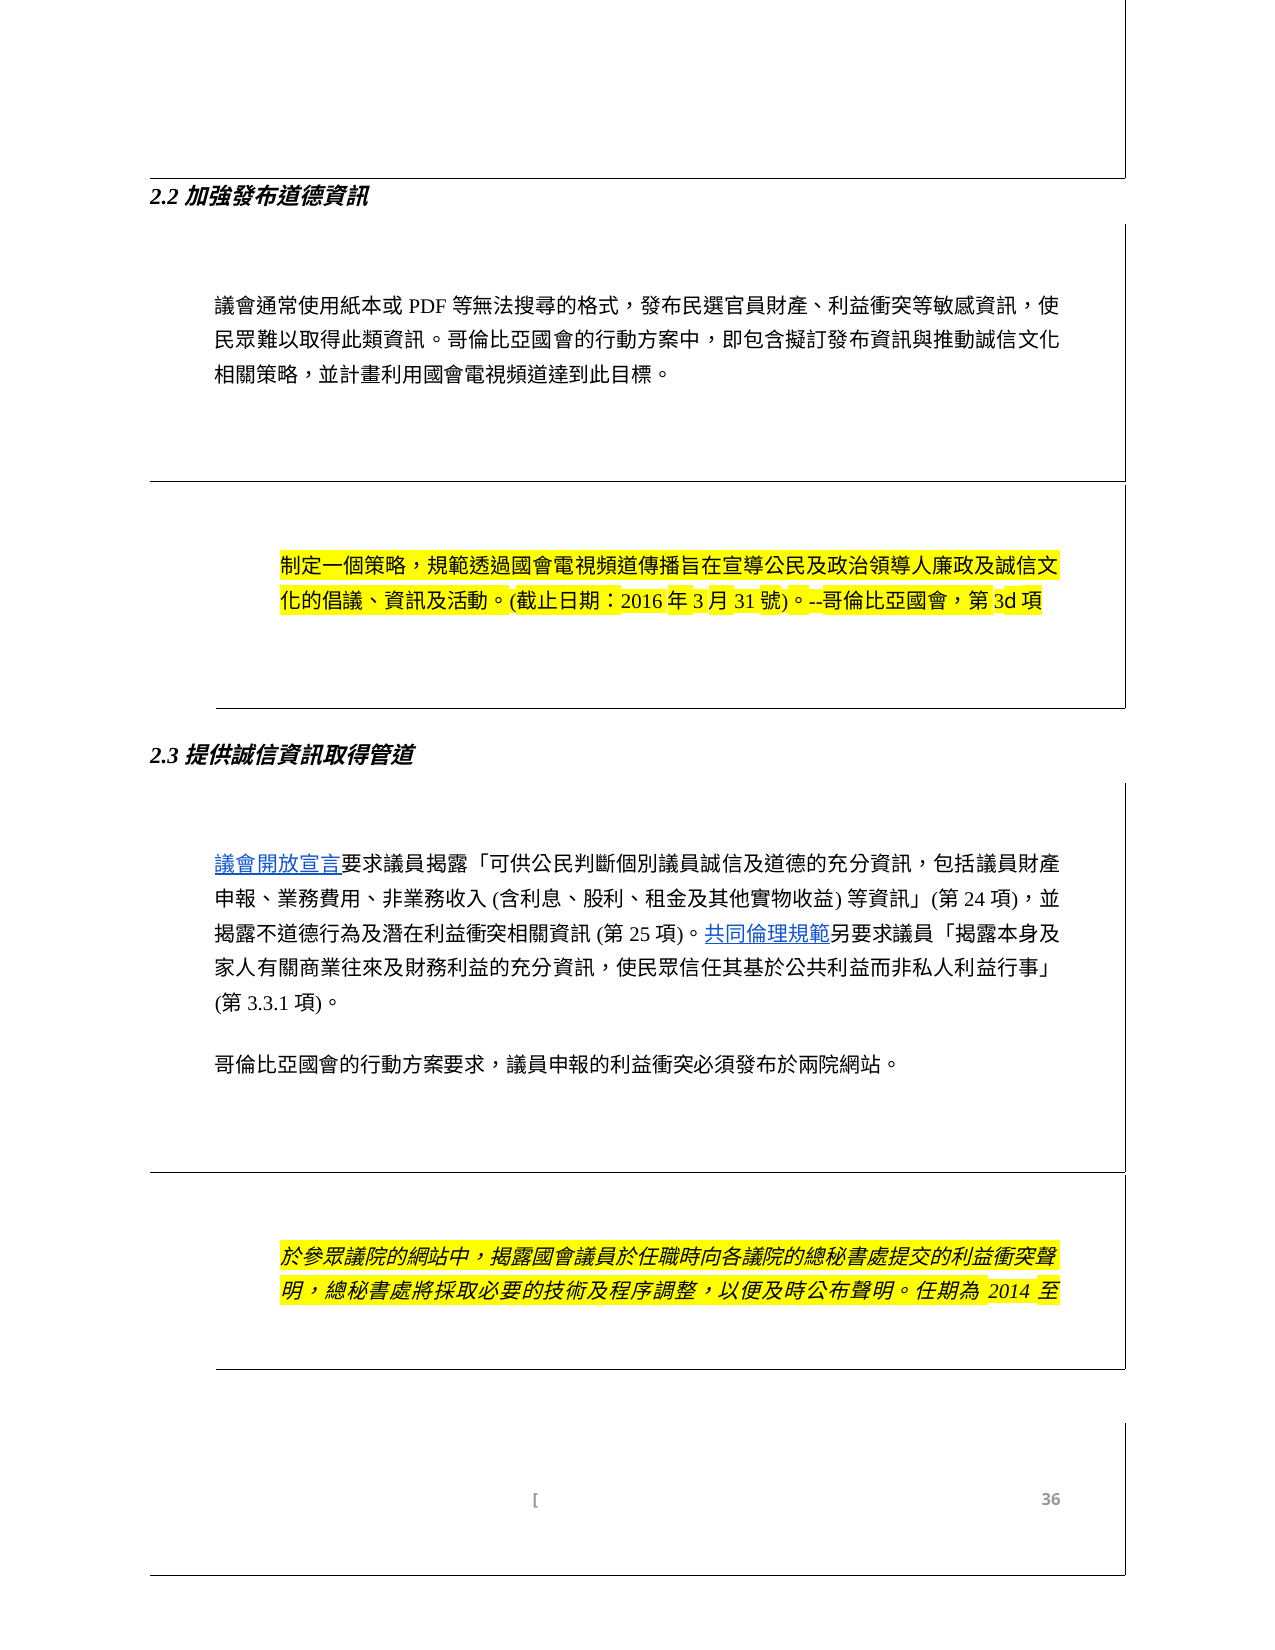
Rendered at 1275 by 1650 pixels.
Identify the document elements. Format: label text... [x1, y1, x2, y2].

text 制定一個策略，規範透過國會電視頻道傳播旨在宣導公民及政治領導人廉政及誠信文化的倡議、資訊及活動。(截止日期：2016 年 3 月 31 號)。--哥倫比亞國會，第3d項 [216, 485, 1125, 615]
text 哥倫比亞國會的行動方案要求，議員申報的利益衝突必須發布於兩院網站。 [150, 984, 1125, 1079]
text 於參眾議院的網站中，揭露國會議員於任職時向各議院的總秘書處提交的利益衝突聲明，總秘書處將採取必要的技術及程序調整，以便及時公布聲明。任期為 2014 至 [216, 1175, 1125, 1369]
text 議會通常使用紙本或 PDF 等無法搜尋的格式，發布民選官員財產、利益衝突等敏感資訊，使民眾難以取得此類資訊。哥倫比亞國會的行動方案中，即包含擬訂發布資訊與推動誠信文化相關策略，並計畫利用國會電視頻道達到此目標。 [150, 224, 1125, 388]
text 議會開放宣言要求議員揭露「可供公民判斷個別議員誠信及道德的充分資訊，包括議員財產申報、業務費用、非業務收入 (含利息、股利、租金及其他實物收益) 等資訊」(第 24 項)，並揭露不道德行為及潛在利益衝突相關資訊 (第 25 項)。共同倫理規範另要求議員「揭露本身及家人有關商業往來及財務利益的充分資訊，使民眾信任其基於公共利益而非私人利益行事」(第 3.3.1 項)。 [150, 783, 1125, 984]
subtitle 2.2 加強發布道德資訊 [150, 178, 1125, 211]
subtitle 2.3 提供誠信資訊取得管道 [150, 736, 1125, 770]
